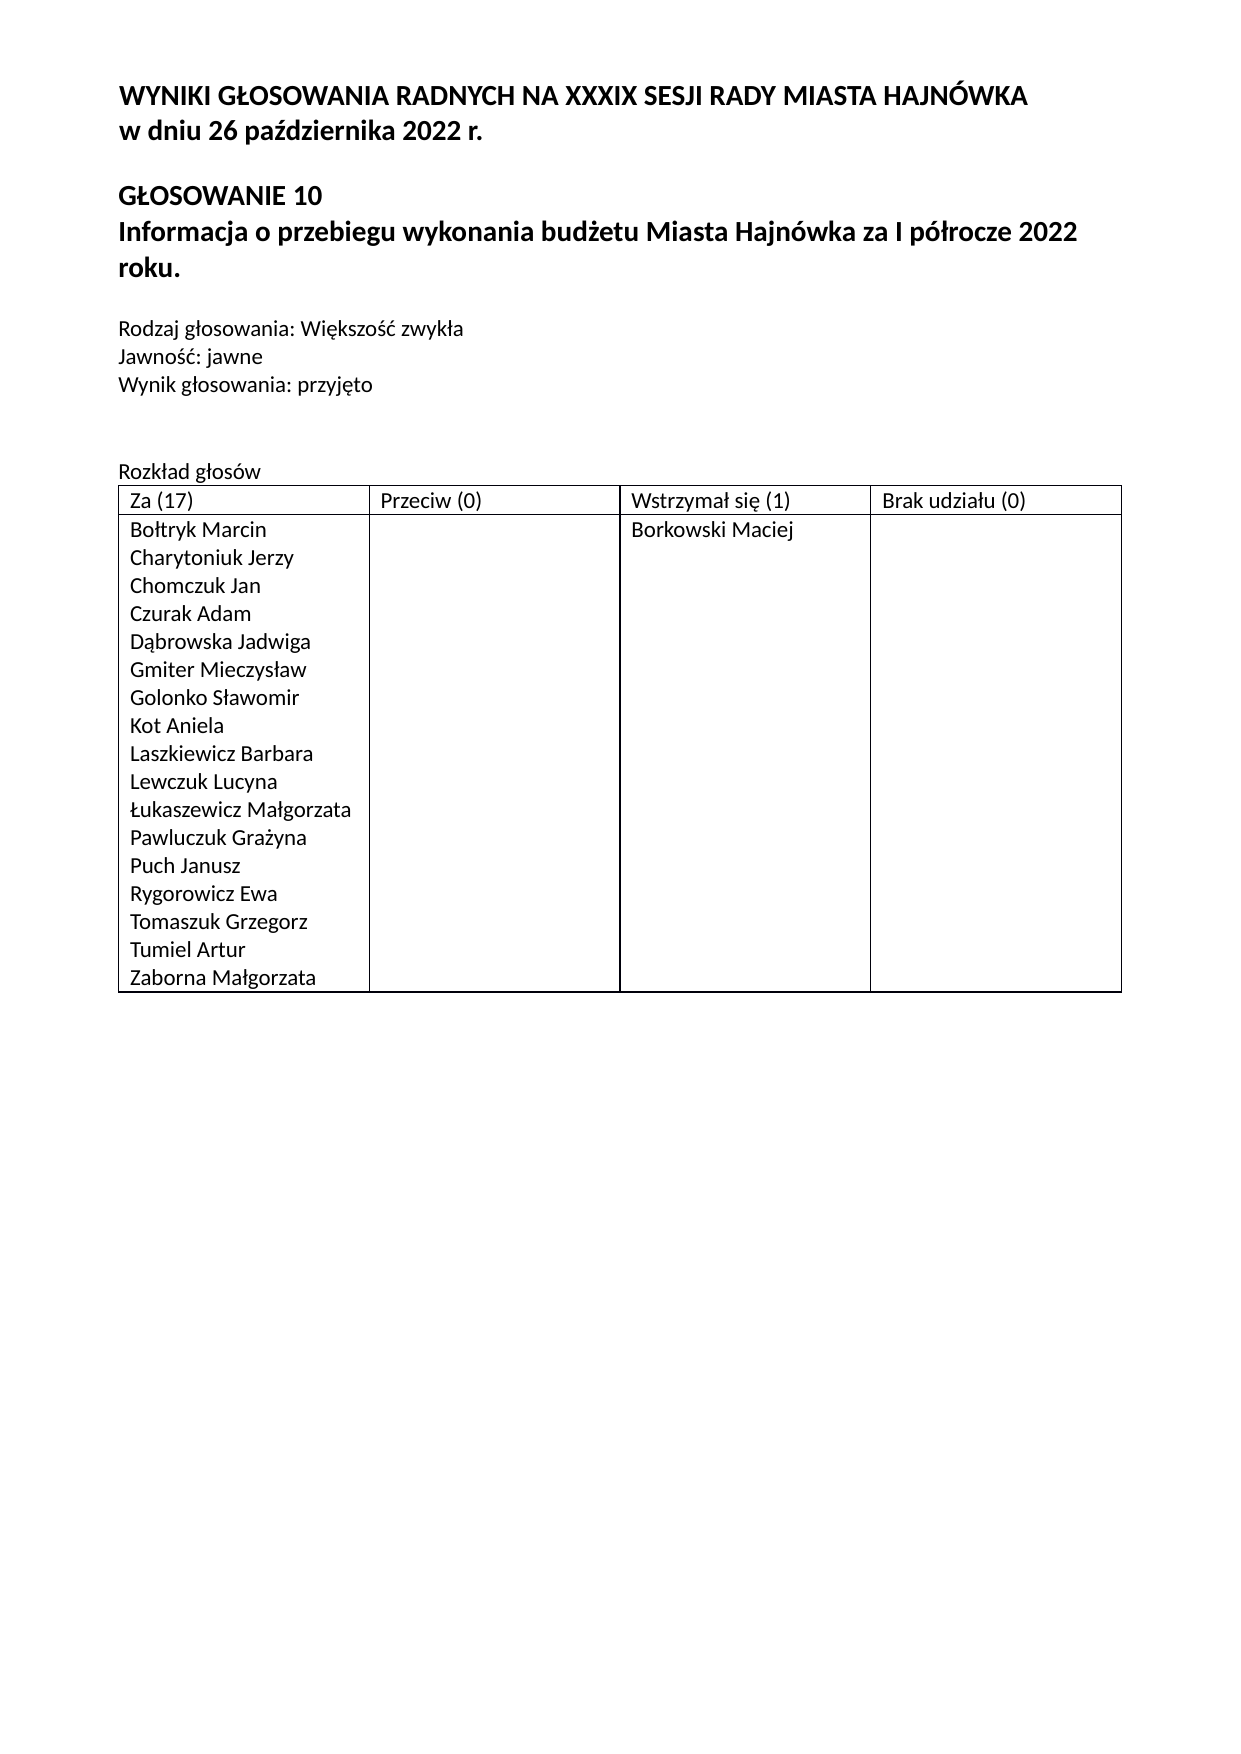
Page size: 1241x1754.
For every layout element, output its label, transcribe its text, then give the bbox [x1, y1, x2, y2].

table_cell Borkowski Maciej [621, 515, 870, 991]
table_header Za (17) [119, 486, 369, 514]
table_cell Bołtryk Marcin Charytoniuk Jerzy Chomczuk Jan Czurak Adam Dąbrowska Jadwiga Gmiter Mieczysław Golonko Sławomir Kot Aniela Laszkiewicz Barbara Lewczuk Lucyna Łukaszewicz Małgorzata Pawluczuk Grażyna Puch Janusz Rygorowicz Ewa Tomaszuk Grzegorz Tumiel Artur Zaborna Małgorzata [119, 515, 369, 991]
text Jawność: jawne [118, 342, 1122, 370]
table_header Przeciw (0) [370, 486, 619, 514]
table_cell [370, 515, 619, 991]
subtitle GŁOSOWANIE 10 [118, 177, 1122, 213]
subtitle Informacja o przebiegu wykonania budżetu Miasta Hajnówka za I półrocze 2022 roku. [118, 213, 1122, 284]
text Rozkład głosów [118, 457, 1122, 485]
text Rodzaj głosowania: Większość zwykła [118, 314, 1122, 342]
text Wynik głosowania: przyjęto [118, 370, 1122, 398]
table_header Brak udziału (0) [871, 486, 1121, 514]
table_header Wstrzymał się (1) [621, 486, 870, 514]
table_cell [871, 515, 1121, 991]
